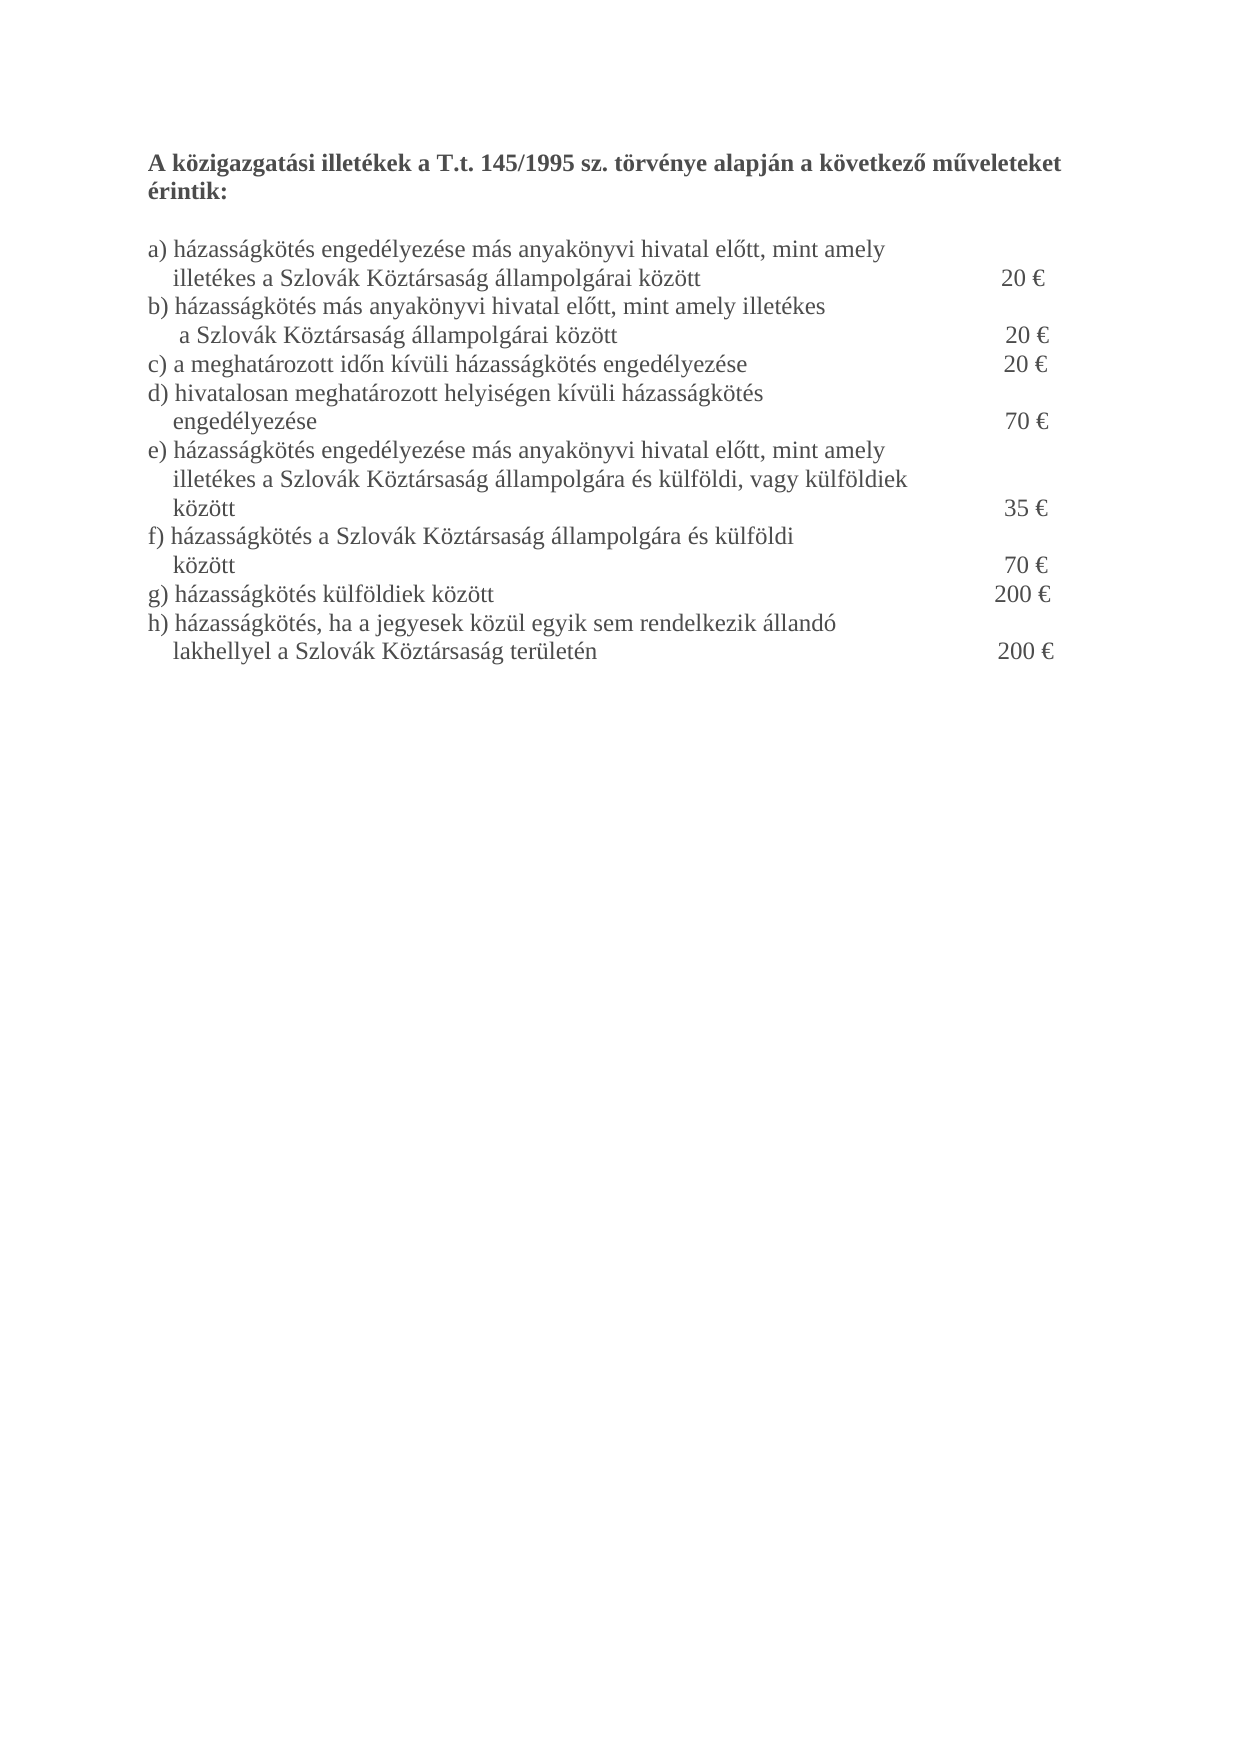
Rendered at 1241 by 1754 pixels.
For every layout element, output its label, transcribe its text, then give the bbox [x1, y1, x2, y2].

text e) házasságkötés engedélyezése más anyakönyvi hivatal előtt, mint amely [148, 435, 1093, 464]
text d) hivatalosan meghatározott helyiségen kívüli házasságkötés [148, 378, 1093, 406]
text között 70 € [148, 550, 1093, 579]
text c) a meghatározott időn kívüli házasságkötés engedélyezése 20 € [148, 349, 1093, 378]
text engedélyezése 70 € [148, 406, 1093, 435]
text a Szlovák Köztársaság állampolgárai között 20 € [148, 320, 1093, 349]
text b) házasságkötés más anyakönyvi hivatal előtt, mint amely illetékes [148, 291, 1093, 320]
text lakhellyel a Szlovák Köztársaság területén 200 € [148, 636, 1093, 665]
text f) házasságkötés a Szlovák Köztársaság állampolgára és külföldi [148, 521, 1093, 550]
text között 35 € [148, 493, 1093, 521]
text A közigazgatási illetékek a T.t. 145/1995 sz. törvénye alapján a következő műveleteket érintik: [148, 148, 1093, 205]
text h) házasságkötés, ha a jegyesek közül egyik sem rendelkezik állandó [148, 608, 1093, 636]
text g) házasságkötés külföldiek között 200 € [148, 579, 1093, 608]
text illetékes a Szlovák Köztársaság állampolgára és külföldi, vagy külföldiek [148, 464, 1093, 493]
text a) házasságkötés engedélyezése más anyakönyvi hivatal előtt, mint amely [148, 234, 1093, 263]
text illetékes a Szlovák Köztársaság állampolgárai között 20 € [148, 263, 1093, 291]
